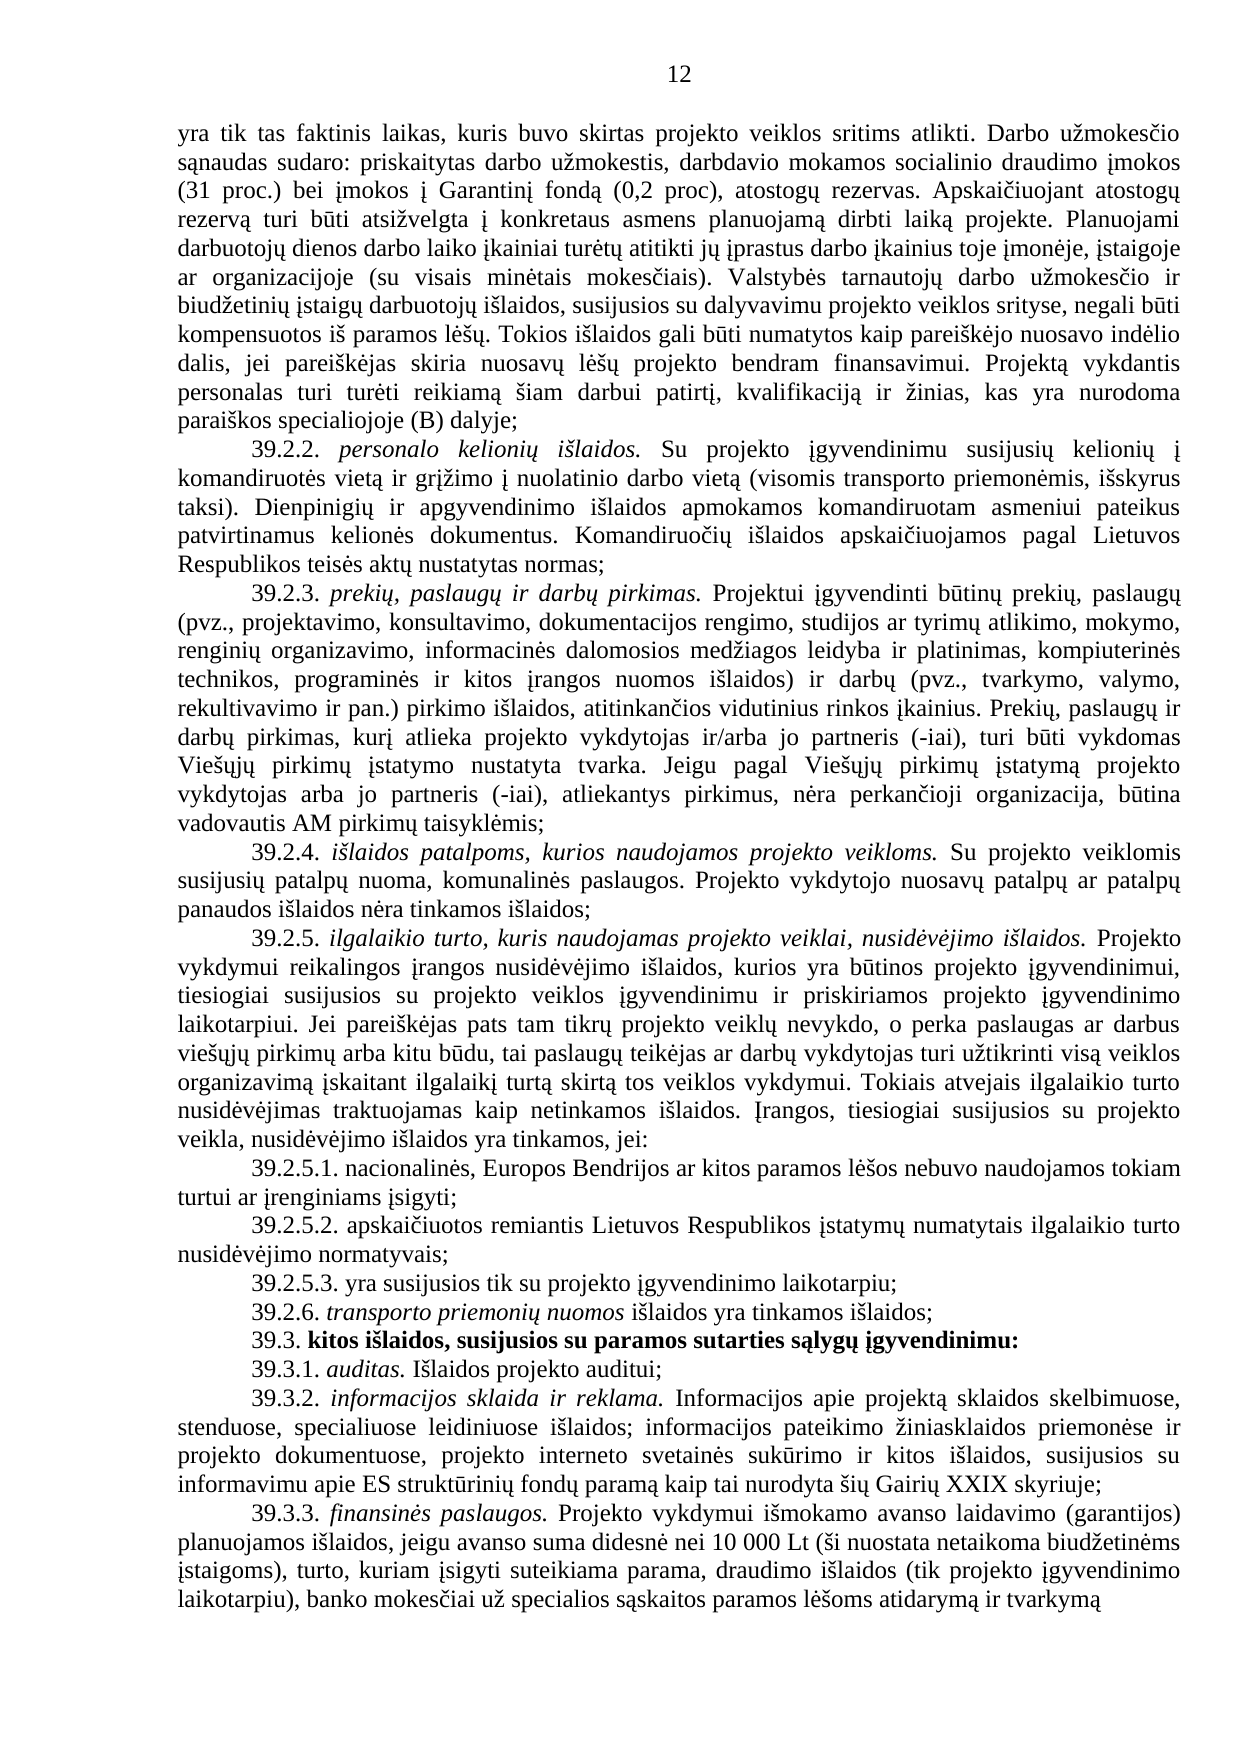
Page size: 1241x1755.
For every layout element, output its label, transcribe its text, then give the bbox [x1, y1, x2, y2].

text 39.3.1. auditas. Išlaidos projekto auditui; [177, 1354, 1181, 1383]
text 39.2.5.1. nacionalinės, Europos Bendrijos ar kitos paramos lėšos nebuvo naudojamos tokiam turtui ar įrenginiams įsigyti; [177, 1153, 1181, 1211]
text 39.2.6. transporto priemonių nuomos išlaidos yra tinkamos išlaidos; [177, 1297, 1181, 1326]
text 39.3. kitos išlaidos, susijusios su paramos sutarties sąlygų įgyvendinimu: [177, 1326, 1181, 1354]
text 39.3.3. finansinės paslaugos. Projekto vykdymui išmokamo avanso laidavimo (garantijos) planuojamos išlaidos, jeigu avanso suma didesnė nei 10 000 Lt (ši nuostata netaikoma biudžetinėms įstaigoms), turto, kuriam įsigyti suteikiama parama, draudimo išlaidos (tik projekto įgyvendinimo laikotarpiu), banko mokesčiai už specialios sąskaitos paramos lėšoms atidarymą ir tvarkymą [177, 1498, 1181, 1613]
text 39.2.5.2. apskaičiuotos remiantis Lietuvos Respublikos įstatymų numatytais ilgalaikio turto nusidėvėjimo normatyvais; [177, 1211, 1181, 1268]
text 39.3.2. informacijos sklaida ir reklama. Informacijos apie projektą sklaidos skelbimuose, stenduose, specialiuose leidiniuose išlaidos; informacijos pateikimo žiniasklaidos priemonėse ir projekto dokumentuose, projekto interneto svetainės sukūrimo ir kitos išlaidos, susijusios su informavimu apie ES struktūrinių fondų paramą kaip tai nurodyta šių Gairių XXIX skyriuje; [177, 1383, 1181, 1498]
text 39.2.3. prekių, paslaugų ir darbų pirkimas. Projektui įgyvendinti būtinų prekių, paslaugų (pvz., projektavimo, konsultavimo, dokumentacijos rengimo, studijos ar tyrimų atlikimo, mokymo, renginių organizavimo, informacinės dalomosios medžiagos leidyba ir platinimas, kompiuterinės technikos, programinės ir kitos įrangos nuomos išlaidos) ir darbų (pvz., tvarkymo, valymo, rekultivavimo ir pan.) pirkimo išlaidos, atitinkančios vidutinius rinkos įkainius. Prekių, paslaugų ir darbų pirkimas, kurį atlieka projekto vykdytojas ir/arba jo partneris (-iai), turi būti vykdomas Viešųjų pirkimų įstatymo nustatyta tvarka. Jeigu pagal Viešųjų pirkimų įstatymą projekto vykdytojas arba jo partneris (-iai), atliekantys pirkimus, nėra perkančioji organizacija, būtina vadovautis AM pirkimų taisyklėmis; [177, 578, 1181, 837]
text 39.2.2. personalo kelionių išlaidos. Su projekto įgyvendinimu susijusių kelionių į komandiruotės vietą ir grįžimo į nuolatinio darbo vietą (visomis transporto priemonėmis, išskyrus taksi). Dienpinigių ir apgyvendinimo išlaidos apmokamos komandiruotam asmeniui pateikus patvirtinamus kelionės dokumentus. Komandiruočių išlaidos apskaičiuojamos pagal Lietuvos Respublikos teisės aktų nustatytas normas; [177, 434, 1181, 578]
text 39.2.5.3. yra susijusios tik su projekto įgyvendinimo laikotarpiu; [177, 1268, 1181, 1297]
text yra tik tas faktinis laikas, kuris buvo skirtas projekto veiklos sritims atlikti. Darbo užmokesčio sąnaudas sudaro: priskaitytas darbo užmokestis, darbdavio mokamos socialinio draudimo įmokos (31 proc.) bei įmokos į Garantinį fondą (0,2 proc), atostogų rezervas. Apskaičiuojant atostogų rezervą turi būti atsižvelgta į konkretaus asmens planuojamą dirbti laiką projekte. Planuojami darbuotojų dienos darbo laiko įkainiai turėtų atitikti jų įprastus darbo įkainius toje įmonėje, įstaigoje ar organizacijoje (su visais minėtais mokesčiais). Valstybės tarnautojų darbo užmokesčio ir biudžetinių įstaigų darbuotojų išlaidos, susijusios su dalyvavimu projekto veiklos srityse, negali būti kompensuotos iš paramos lėšų. Tokios išlaidos gali būti numatytos kaip pareiškėjo nuosavo indėlio dalis, jei pareiškėjas skiria nuosavų lėšų projekto bendram finansavimui. Projektą vykdantis personalas turi turėti reikiamą šiam darbui patirtį, kvalifikaciją ir žinias, kas yra nurodoma paraiškos specialiojoje (B) dalyje; [177, 118, 1181, 434]
text 39.2.5. ilgalaikio turto, kuris naudojamas projekto veiklai, nusidėvėjimo išlaidos. Projekto vykdymui reikalingos įrangos nusidėvėjimo išlaidos, kurios yra būtinos projekto įgyvendinimui, tiesiogiai susijusios su projekto veiklos įgyvendinimu ir priskiriamos projekto įgyvendinimo laikotarpiui. Jei pareiškėjas pats tam tikrų projekto veiklų nevykdo, o perka paslaugas ar darbus viešųjų pirkimų arba kitu būdu, tai paslaugų teikėjas ar darbų vykdytojas turi užtikrinti visą veiklos organizavimą įskaitant ilgalaikį turtą skirtą tos veiklos vykdymui. Tokiais atvejais ilgalaikio turto nusidėvėjimas traktuojamas kaip netinkamos išlaidos. Įrangos, tiesiogiai susijusios su projekto veikla, nusidėvėjimo išlaidos yra tinkamos, jei: [177, 923, 1181, 1153]
text 39.2.4. išlaidos patalpoms, kurios naudojamos projekto veikloms. Su projekto veiklomis susijusių patalpų nuoma, komunalinės paslaugos. Projekto vykdytojo nuosavų patalpų ar patalpų panaudos išlaidos nėra tinkamos išlaidos; [177, 837, 1181, 923]
